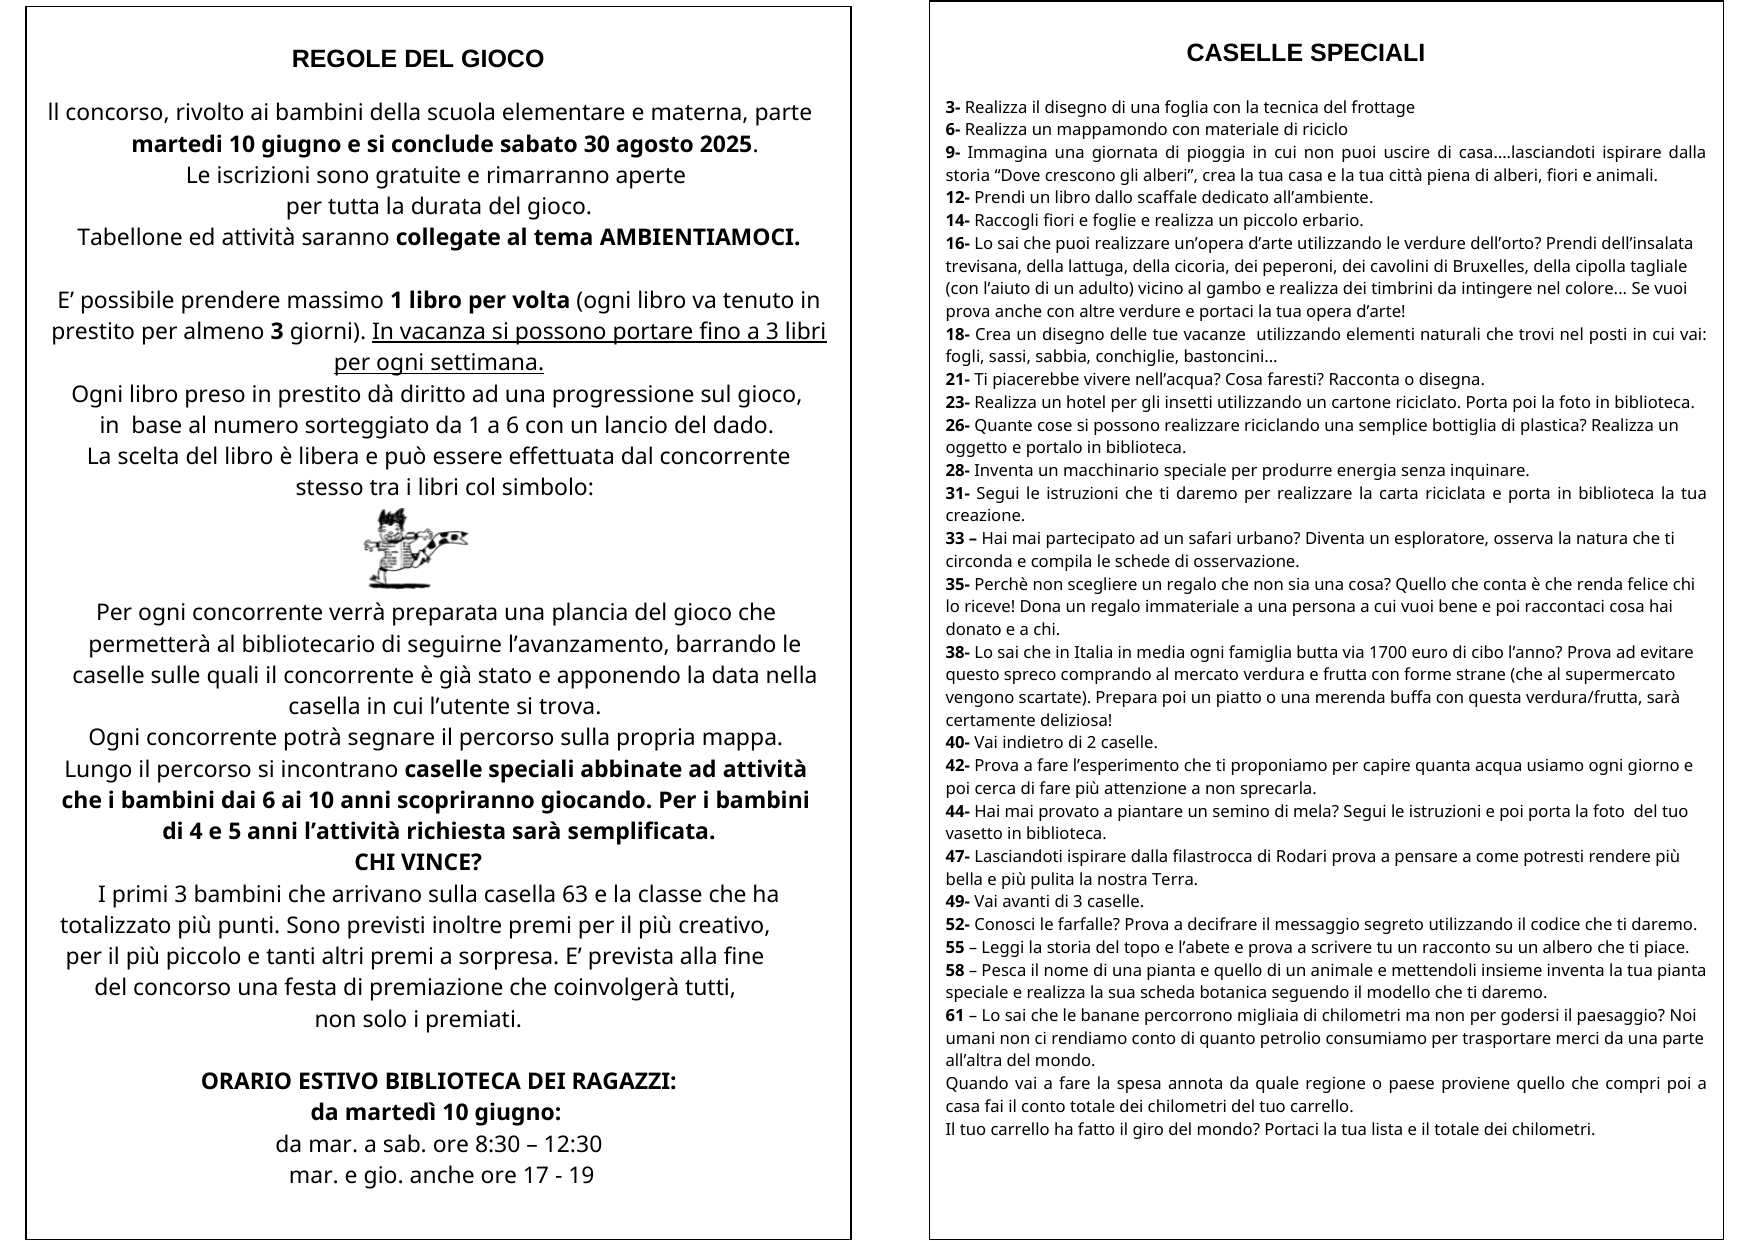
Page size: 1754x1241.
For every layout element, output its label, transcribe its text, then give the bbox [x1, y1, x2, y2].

text da mar. a sab. ore 8:30 – 12:30 [42, 1127, 836, 1159]
text 9- Immagina una giornata di pioggia in cui non puoi uscire di casa….lasciandoti ispirare dalla storia “Dove crescono gli alberi”, crea la tua casa e la tua città piena di alberi, fiori e animali. [945, 141, 1708, 186]
text in base al numero sorteggiato da 1 a 6 con un lancio del dado. [38, 409, 836, 440]
text 23- Realizza un hotel per gli insetti utilizzando un cartone riciclato. Porta poi la foto in biblioteca. [945, 391, 1708, 413]
text 21- Ti piacerebbe vivere nell’acqua? Cosa faresti? Racconta o disegna. [945, 368, 1708, 391]
text 38- Lo sai che in Italia in media ogni famiglia butta via 1700 euro di cibo l’anno? Prova ad evitare questo spreco comprando al mercato verdura e frutta con forme strane (che al supermercato vengono scartate). Prepara poi un piatto o una merenda buffa con questa verdura/frutta, sarà certamente deliziosa! [945, 640, 1708, 731]
text da martedì 10 giugno: [42, 1096, 836, 1127]
text 42- Prova a fare l’esperimento che ti proponiamo per capire quanta acqua usiamo ogni giorno e poi cerca di fare più attenzione a non sprecarla. [945, 754, 1708, 799]
text REGOLE DEL GIOCO [27, 43, 836, 72]
text 31- Segui le istruzioni che ti daremo per realizzare la carta riciclata e porta in biblioteca la tua creazione. [945, 481, 1708, 527]
text casella in cui l’utente si trova. [42, 690, 836, 721]
text 12- Prendi un libro dallo scaffale dedicato all’ambiente. [945, 186, 1708, 209]
text 55 – Leggi la storia del topo e l’abete e prova a scrivere tu un racconto su un albero che ti piace. [945, 936, 1708, 958]
text CASELLE SPECIALI [930, 38, 1708, 67]
text 28- Inventa un macchinario speciale per produrre energia senza inquinare. [945, 459, 1708, 481]
text Per ogni concorrente verrà preparata una plancia del gioco che [42, 596, 836, 627]
text I primi 3 bambini che arrivano sulla casella 63 e la classe che ha totalizzato più punti. Sono previsti inoltre premi per il più creativo, [27, 877, 836, 940]
text caselle sulle quali il concorrente è già stato e apponendo la data nella [42, 659, 836, 690]
text 33 – Hai mai partecipato ad un safari urbano? Diventa un esploratore, osserva la natura che ti circonda e compila le schede di osservazione. [945, 527, 1708, 572]
text Il tuo carrello ha fatto il giro del mondo? Portaci la tua lista e il totale dei chilometri. [945, 1117, 1708, 1140]
text Le iscrizioni sono gratuite e rimarranno aperte [42, 159, 836, 190]
text 35- Perchè non scegliere un regalo che non sia una cosa? Quello che conta è che renda felice chi lo riceve! Dona un regalo immateriale a una persona a cui vuoi bene e poi raccontaci cosa hai donato e a chi. [945, 572, 1708, 640]
text 3- Realizza il disegno di una foglia con la tecnica del frottage [945, 95, 1708, 118]
text Ogni concorrente potrà segnare il percorso sulla propria mappa. [42, 721, 836, 752]
text La scelta del libro è libera e può essere effettuata dal concorrente [42, 440, 836, 471]
text che i bambini dai 6 ai 10 anni scopriranno giocando. Per i bambini [42, 784, 836, 815]
text per tutta la durata del gioco. [42, 190, 836, 221]
text CHI VINCE? [27, 846, 836, 877]
text di 4 e 5 anni l’attività richiesta sarà semplificata. [42, 815, 836, 846]
text 14- Raccogli fiori e foglie e realizza un piccolo erbario. [945, 209, 1708, 232]
picture [361, 508, 473, 592]
text Tabellone ed attività saranno collegate al tema AMBIENTIAMOCI. [42, 221, 836, 252]
text Quando vai a fare la spesa annota da quale regione o paese proviene quello che compri poi a casa fai il conto totale dei chilometri del tuo carrello. [945, 1072, 1708, 1117]
text ORARIO ESTIVO BIBLIOTECA DEI RAGAZZI: [42, 1065, 836, 1096]
text mar. e gio. anche ore 17 - 19 [42, 1159, 836, 1190]
text 26- Quante cose si possono realizzare riciclando una semplice bottiglia di plastica? Realizza un oggetto e portalo in biblioteca. [945, 413, 1708, 459]
text 47- Lasciandoti ispirare dalla filastrocca di Rodari prova a pensare a come potresti rendere più bella e più pulita la nostra Terra. [945, 845, 1708, 890]
text permetterà al bibliotecario di seguirne l’avanzamento, barrando le [42, 627, 836, 659]
text 40- Vai indietro di 2 caselle. [945, 731, 1708, 754]
text 44- Hai mai provato a piantare un semino di mela? Segui le istruzioni e poi porta la foto del tuo vasetto in biblioteca. [945, 799, 1708, 845]
text Lungo il percorso si incontrano caselle speciali abbinate ad attività [42, 752, 836, 784]
text del concorso una festa di premiazione che coinvolgerà tutti, [27, 971, 836, 1002]
text 6- Realizza un mappamondo con materiale di riciclo [945, 118, 1708, 141]
text 52- Conosci le farfalle? Prova a decifrare il messaggio segreto utilizzando il codice che ti daremo. [945, 913, 1708, 936]
text 18- Crea un disegno delle tue vacanze utilizzando elementi naturali che trovi nel posti in cui vai: fogli, sassi, sabbia, conchiglie, bastoncini... [945, 322, 1708, 368]
text 16- Lo sai che puoi realizzare un’opera d’arte utilizzando le verdure dell’orto? Prendi dell’insalata trevisana, della lattuga, della cicoria, dei peperoni, dei cavolini di Bruxelles, della cipolla tagliale (con l’aiuto di un adulto) vicino al gambo e realizza dei timbrini da intingere nel colore... Se vuoi prova anche con altre verdure e portaci la tua opera d’arte! [945, 232, 1708, 322]
text martedi 10 giugno e si conclude sabato 30 agosto 2025. [42, 127, 836, 159]
text 58 – Pesca il nome di una pianta e quello di un animale e mettendoli insieme inventa la tua pianta speciale e realizza la sua scheda botanica seguendo il modello che ti daremo. [945, 958, 1708, 1004]
text Ogni libro preso in prestito dà diritto ad una progressione sul gioco, [38, 377, 836, 409]
text 61 – Lo sai che le banane percorrono migliaia di chilometri ma non per godersi il paesaggio? Noi umani non ci rendiamo conto di quanto petrolio consumiamo per trasportare merci da una parte all’altra del mondo. [945, 1004, 1708, 1072]
text non solo i premiati. [27, 1002, 836, 1034]
text per il più piccolo e tanti altri premi a sorpresa. E’ prevista alla fine [27, 940, 836, 971]
text 49- Vai avanti di 3 caselle. [945, 890, 1708, 913]
text E’ possibile prendere massimo 1 libro per volta (ogni libro va tenuto in prestito per almeno 3 giorni). In vacanza si possono portare fino a 3 libri per ogni settimana. [42, 284, 836, 377]
text stesso tra i libri col simbolo: [42, 471, 836, 502]
text ll concorso, rivolto ai bambini della scuola elementare e materna, parte [42, 96, 836, 127]
